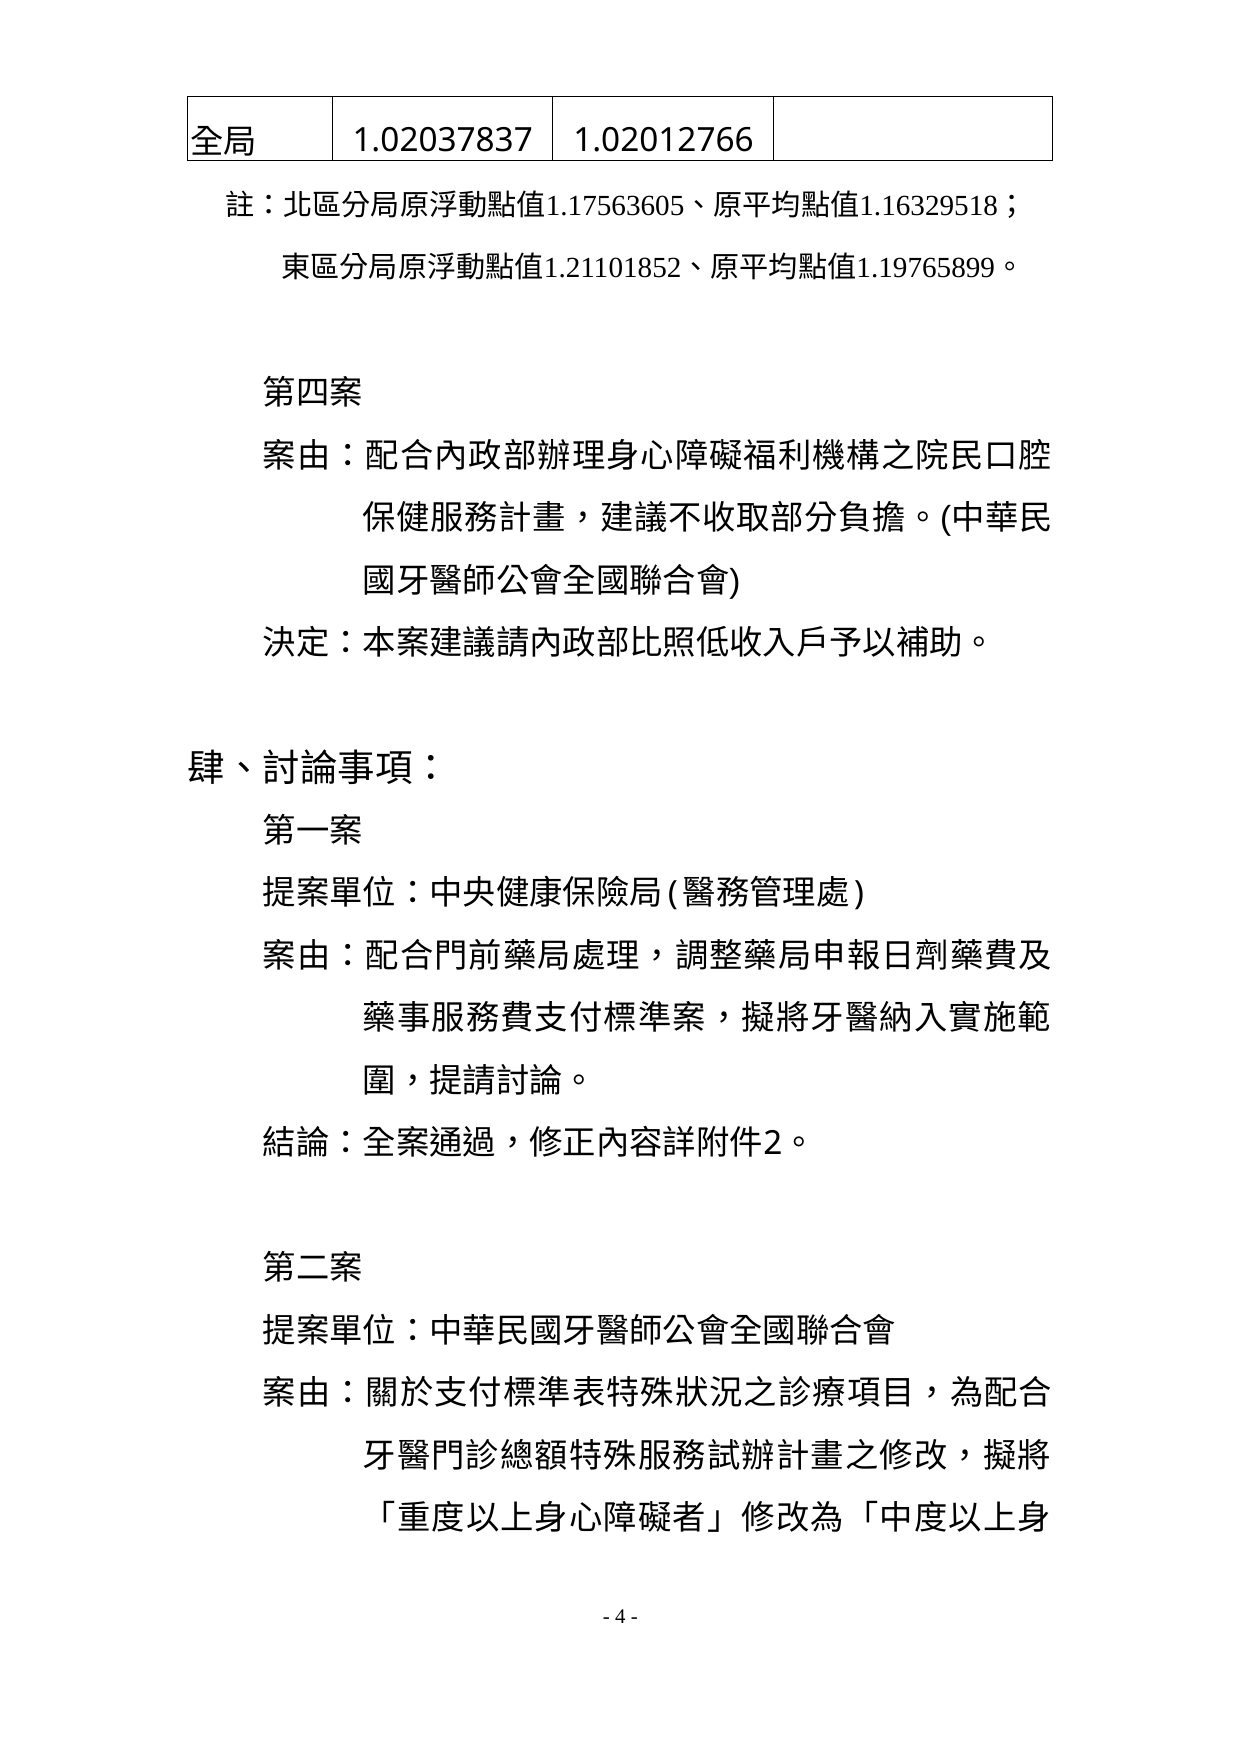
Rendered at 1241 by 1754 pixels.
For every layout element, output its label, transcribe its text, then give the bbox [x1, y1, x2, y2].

table_cell 1.02012766 [553, 97, 773, 160]
text 註：北區分局原浮動點值1.17563605、原平均點值1.16329518； [225, 161, 1053, 223]
table_cell 全局 [188, 97, 332, 160]
text 第二案 [262, 1223, 1053, 1286]
table_cell 1.02037837 [333, 97, 552, 160]
text 提案單位：中華民國牙醫師公會全國聯合會 [262, 1286, 1053, 1348]
text 案由：配合內政部辦理身心障礙福利機構之院民口腔保健服務計畫，建議不收取部分負擔。(中華民國牙醫師公會全國聯合會) [262, 411, 1053, 598]
text 肆、討論事項： [187, 723, 1053, 786]
text 案由：配合門前藥局處理，調整藥局申報日劑藥費及藥事服務費支付標準案，擬將牙醫納入實施範圍，提請討論。 [262, 911, 1053, 1098]
text 結論：全案通過，修正內容詳附件2。 [262, 1098, 1053, 1161]
text 第四案 [262, 348, 1053, 411]
text 第一案 [262, 786, 1053, 848]
text 東區分局原浮動點值1.21101852、原平均點值1.19765899。 [281, 223, 1053, 286]
text 提案單位：中央健康保險局(醫務管理處) [262, 848, 1053, 911]
table_cell [774, 97, 1052, 160]
text 案由：關於支付標準表特殊狀況之診療項目，為配合牙醫門診總額特殊服務試辦計畫之修改，擬將「重度以上身心障礙者」修改為「中度以上身 [262, 1348, 1053, 1536]
text 決定：本案建議請內政部比照低收入戶予以補助。 [262, 598, 1053, 661]
